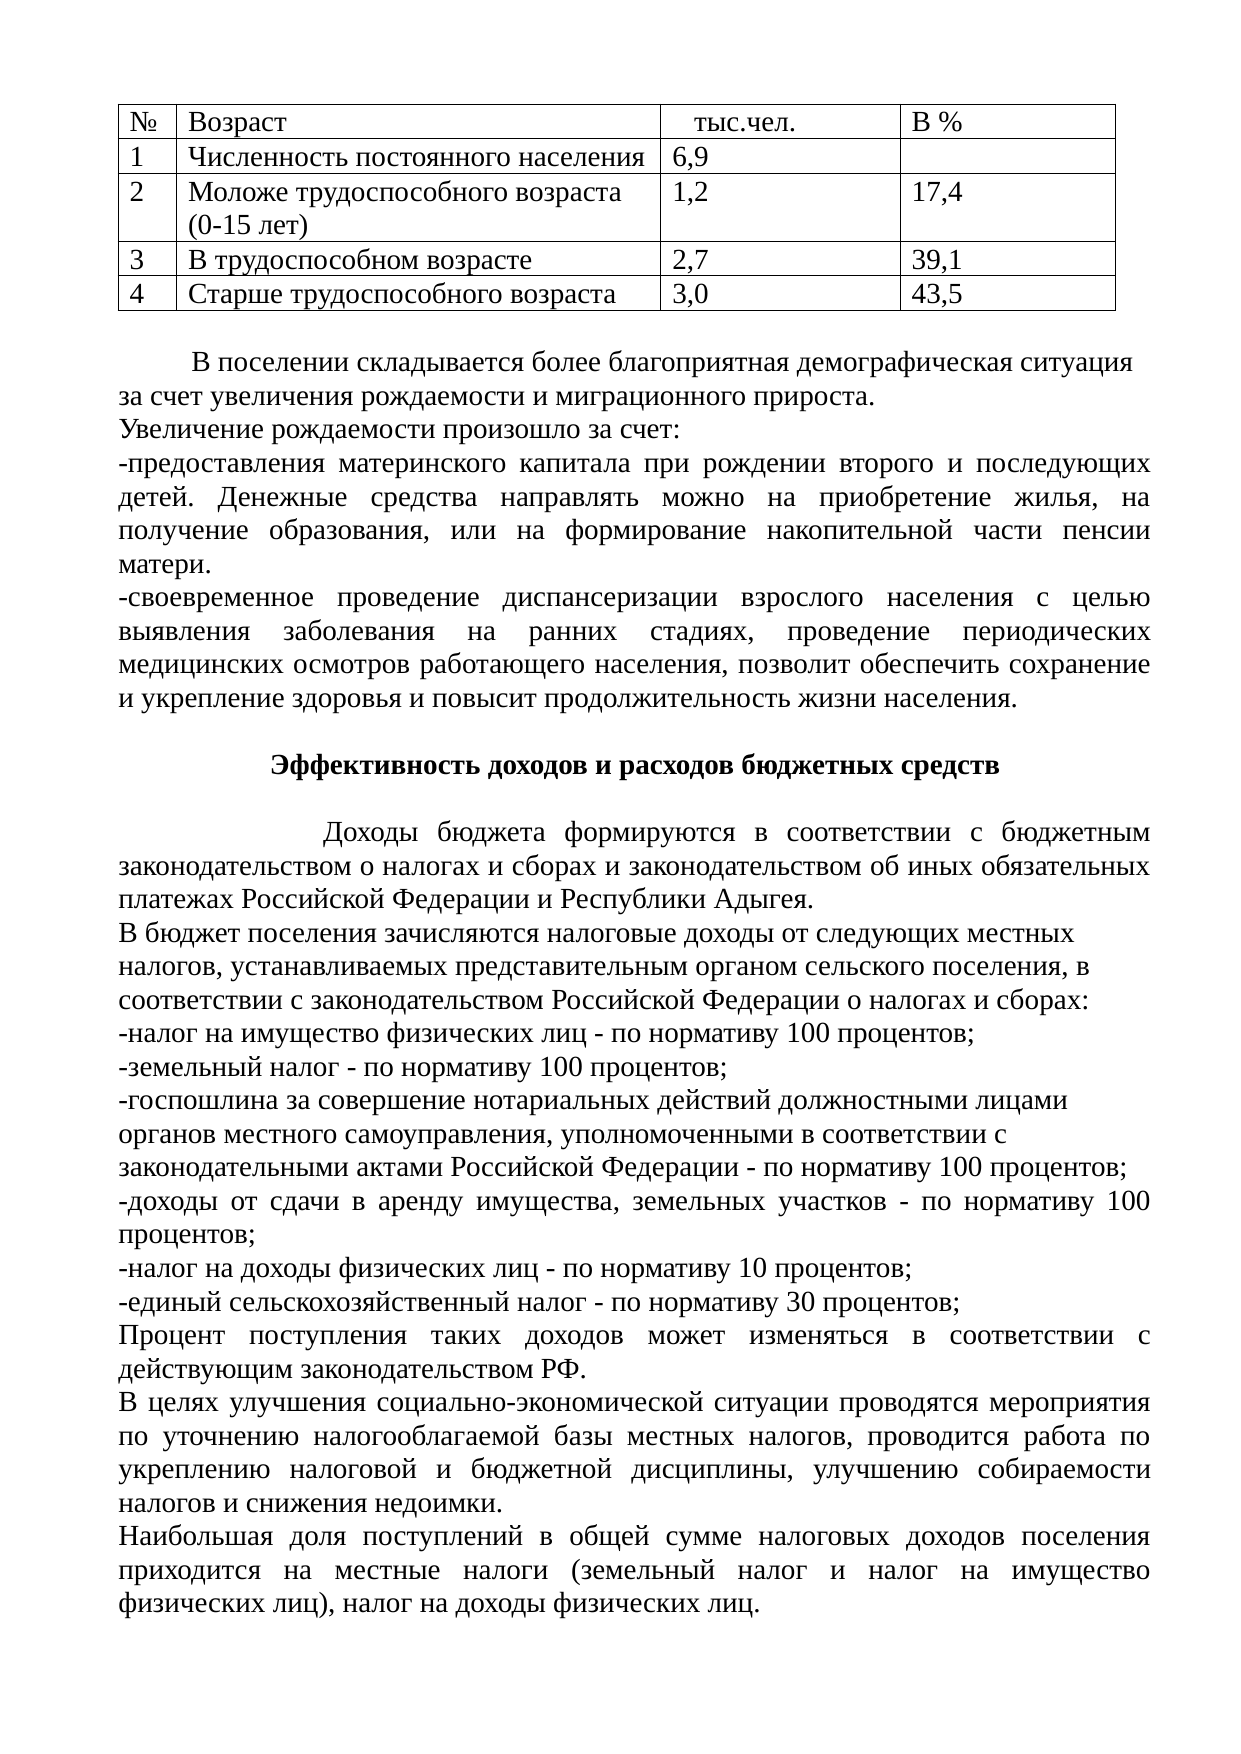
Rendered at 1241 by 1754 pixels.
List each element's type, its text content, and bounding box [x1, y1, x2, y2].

table_cell 3,0 [661, 276, 900, 310]
table_cell Моложе трудоспособного возраста (0-15 лет) [177, 174, 660, 241]
text -налог на доходы физических лиц - по нормативу 10 процентов; [118, 1250, 1152, 1284]
table_cell Старше трудоспособного возраста [177, 276, 660, 310]
table_header В % [901, 105, 1115, 138]
table_cell 6,9 [661, 139, 900, 173]
text -земельный налог - по нормативу 100 процентов; [118, 1049, 1152, 1082]
table_cell В трудоспособном возрасте [177, 242, 660, 275]
text В целях улучшения социально-экономической ситуации проводятся мероприятия по уточнению налогооблагаемой базы местных налогов, проводится работа по укреплению налоговой и бюджетной дисциплины, улучшению собираемости налогов и снижения недоимки. [118, 1384, 1152, 1518]
table_header Возраст [177, 105, 660, 138]
text -доходы от сдачи в аренду имущества, земельных участков - по нормативу 100 процентов; [118, 1183, 1152, 1250]
text -налог на имущество физических лиц - по нормативу 100 процентов; [118, 1015, 1152, 1049]
table_header № [119, 105, 176, 138]
text Эффективность доходов и расходов бюджетных средств [118, 747, 1152, 781]
text -своевременное проведение диспансеризации взрослого населения с целью выявления заболевания на ранних стадиях, проведение периодических медицинских осмотров работающего населения, позволит обеспечить сохранение и укрепление здоровья и повысит продолжительность жизни населения. [118, 579, 1152, 713]
text Увеличение рождаемости произошло за счет: [118, 412, 1152, 445]
text -единый сельскохозяйственный налог - по нормативу 30 процентов; [118, 1284, 1152, 1317]
table_header тыс.чел. [661, 105, 900, 138]
table_cell 2,7 [661, 242, 900, 275]
table_cell 43,5 [901, 276, 1115, 310]
text Наибольшая доля поступлений в общей сумме налоговых доходов поселения приходится на местные налоги (земельный налог и налог на имущество физических лиц), налог на доходы физических лиц. [118, 1518, 1152, 1619]
table_cell 3 [119, 242, 176, 275]
text В поселении складывается более благоприятная демографическая ситуация за счет увеличения рождаемости и миграционного прироста. [118, 344, 1152, 412]
text Доходы бюджета формируются в соответствии с бюджетным законодательством о налогах и сборах и законодательством об иных обязательных платежах Российской Федерации и Республики Адыгея. [118, 814, 1152, 915]
text -госпошлина за совершение нотариальных действий должностными лицами органов местного самоуправления, уполномоченными в соответствии с законодательными актами Российской Федерации - по нормативу 100 процентов; [118, 1082, 1152, 1183]
table_cell 1 [119, 139, 176, 173]
text Процент поступления таких доходов может изменяться в соответствии с действующим законодательством РФ. [118, 1317, 1152, 1384]
table_cell 1,2 [661, 174, 900, 241]
text -предоставления материнского капитала при рождении второго и последующих детей. Денежные средства направлять можно на приобретение жилья, на получение образования, или на формирование накопительной части пенсии матери. [118, 445, 1152, 579]
table_cell 39,1 [901, 242, 1115, 275]
table_cell Численность постоянного населения [177, 139, 660, 173]
table_cell 4 [119, 276, 176, 310]
text В бюджет поселения зачисляются налоговые доходы от следующих местных налогов, устанавливаемых представительным органом сельского поселения, в соответствии с законодательством Российской Федерации о налогах и сборах: [118, 915, 1152, 1015]
table_cell 2 [119, 174, 176, 241]
table_cell [901, 139, 1115, 173]
table_cell 17,4 [901, 174, 1115, 241]
